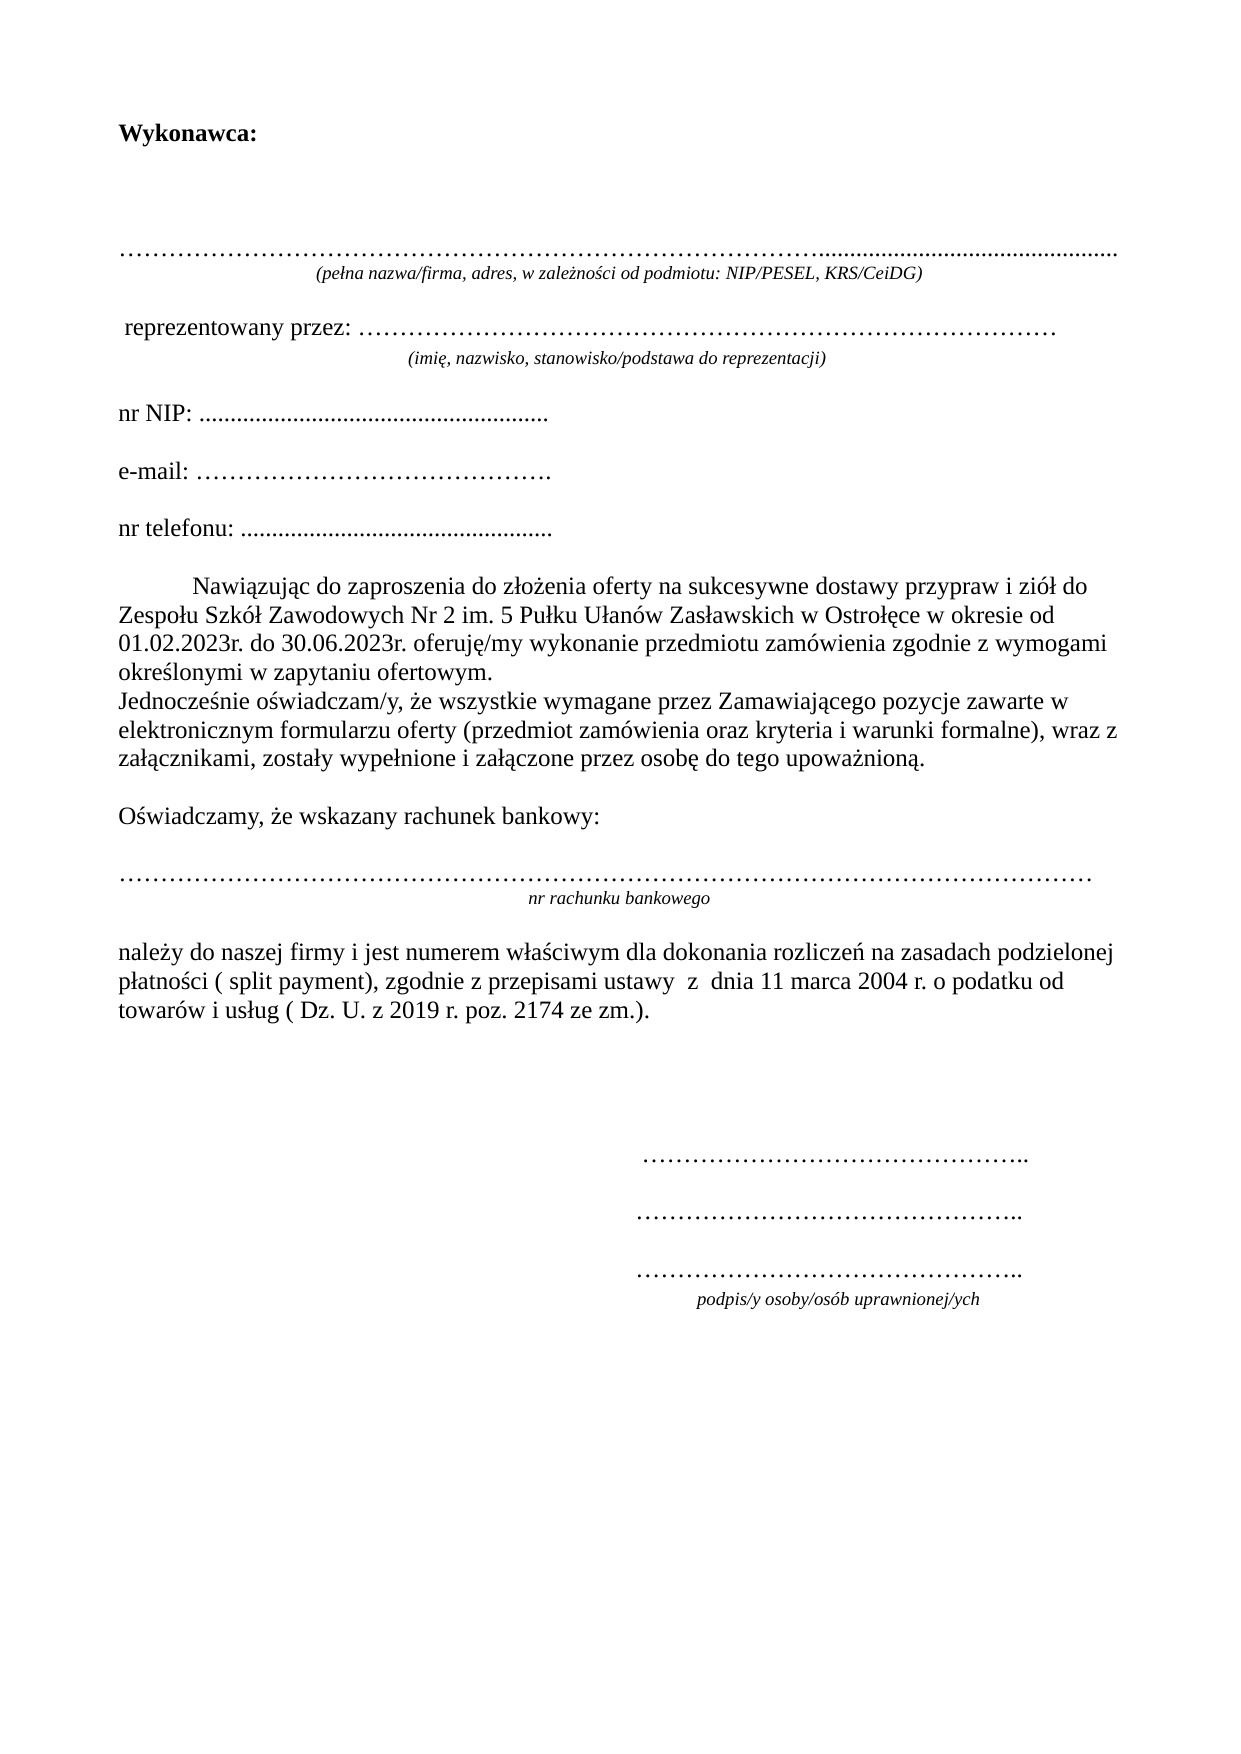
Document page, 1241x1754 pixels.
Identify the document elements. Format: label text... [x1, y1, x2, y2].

text (pełna nazwa/firma, adres, w zależności od podmiotu: NIP/PESEL, KRS/CeiDG) [118, 262, 1122, 283]
text nr rachunku bankowego [118, 887, 1122, 909]
text ……………………………………….. [118, 1139, 1122, 1167]
text ……………………………………………………………………………………………………… [118, 858, 1122, 887]
text ……………………………………….. [118, 1196, 1122, 1225]
text należy do naszej firmy i jest numerem właściwym dla dokonania rozliczeń na zasadach podzielonej płatności ( split payment), zgodnie z przepisami ustawy z dnia 11 marca 2004 r. o podatku od towarów i usług ( Dz. U. z 2019 r. poz. 2174 ze zm.). [118, 937, 1122, 1024]
text Nawiązując do zaproszenia do złożenia oferty na sukcesywne dostawy przypraw i ziół do Zespołu Szkół Zawodowych Nr 2 im. 5 Pułku Ułanów Zasławskich w Ostrołęce w okresie od 01.02.2023r. do 30.06.2023r. oferuję/my wykonanie przedmiotu zamówienia zgodnie z wymogami określonymi w zapytaniu ofertowym. [118, 571, 1122, 686]
text …………………………………………………………………………................................................ [118, 233, 1122, 262]
text (imię, nazwisko, stanowisko/podstawa do reprezentacji) [118, 341, 1122, 370]
text reprezentowany przez: ………………………………………………………………………… [118, 312, 1122, 341]
text e-mail: ……………………………………. [118, 456, 1122, 485]
text Jednocześnie oświadczam/y, że wszystkie wymagane przez Zamawiającego pozycje zawarte w elektronicznym formularzu oferty (przedmiot zamówienia oraz kryteria i warunki formalne), wraz z załącznikami, zostały wypełnione i załączone przez osobę do tego upoważnioną. [118, 686, 1122, 772]
text Oświadczamy, że wskazany rachunek bankowy: [118, 801, 1122, 830]
text nr telefonu: .................................................. [118, 513, 1122, 542]
text ……………………………………….. [118, 1254, 1122, 1282]
text Wykonawca: [118, 118, 1122, 147]
text nr NIP: ........................................................ [118, 398, 1122, 427]
text podpis/y osoby/osób uprawnionej/ych [118, 1282, 1122, 1311]
